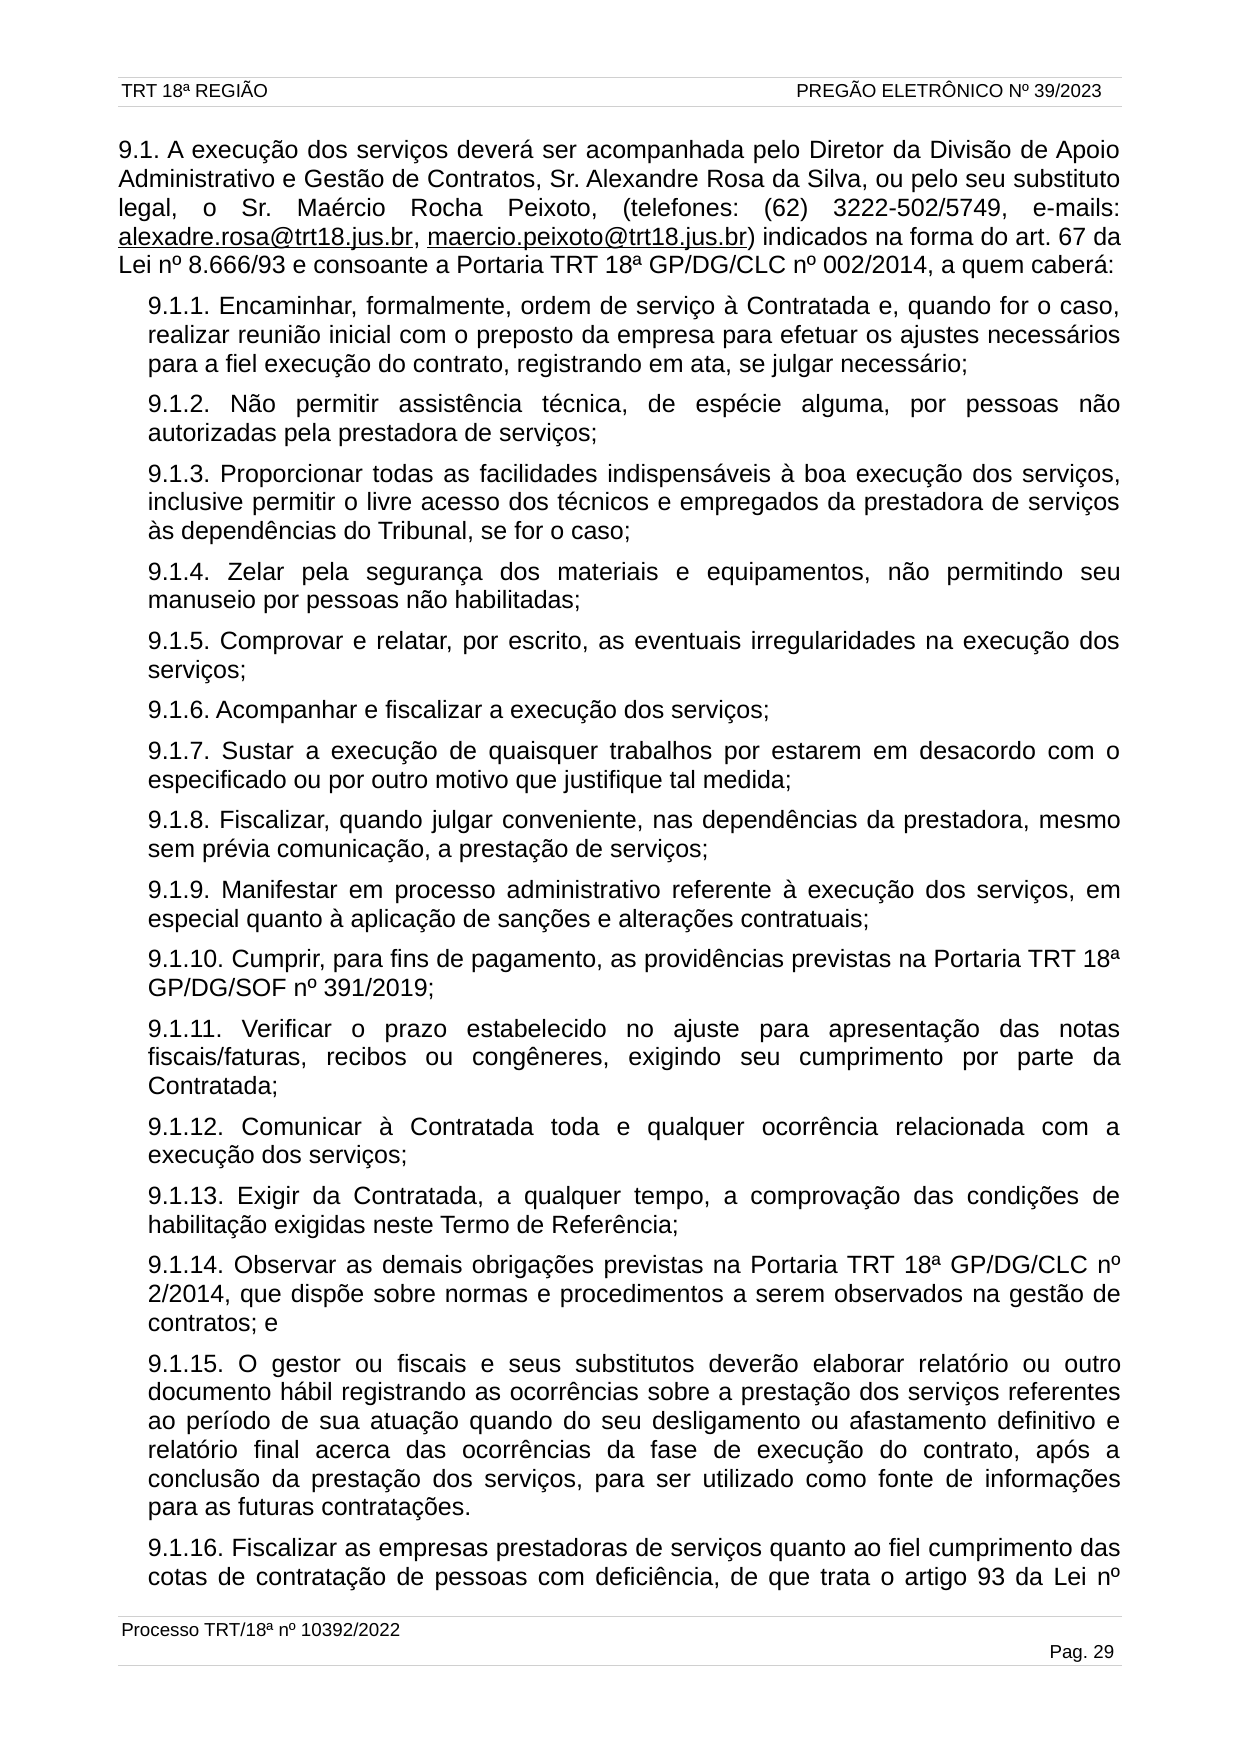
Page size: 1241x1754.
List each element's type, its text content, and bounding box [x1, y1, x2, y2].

text 9.1.12. Comunicar à Contratada toda e qualquer ocorrência relacionada com a execução dos serviços; [148, 1112, 1122, 1169]
text 9.1.15. O gestor ou fiscais e seus substitutos deverão elaborar relatório ou outro documento hábil registrando as ocorrências sobre a prestação dos serviços referentes ao período de sua atuação quando do seu desligamento ou afastamento definitivo e relatório final acerca das ocorrências da fase de execução do contrato, após a conclusão da prestação dos serviços, para ser utilizado como fonte de informações para as futuras contratações. [148, 1349, 1122, 1521]
text 9.1.5. Comprovar e relatar, por escrito, as eventuais irregularidades na execução dos serviços; [148, 626, 1122, 684]
text 9.1.16. Fiscalizar as empresas prestadoras de serviços quanto ao fiel cumprimento das cotas de contratação de pessoas com deficiência, de que trata o artigo 93 da Lei nº [148, 1533, 1122, 1591]
text 9.1.6. Acompanhar e fiscalizar a execução dos serviços; [148, 696, 1122, 724]
text 9.1.2. Não permitir assistência técnica, de espécie alguma, por pessoas não autorizadas pela prestadora de serviços; [148, 389, 1122, 447]
text 9.1.7. Sustar a execução de quaisquer trabalhos por estarem em desacordo com o especificado ou por outro motivo que justifique tal medida; [148, 736, 1122, 794]
text 9.1.11. Verificar o prazo estabelecido no ajuste para apresentação das notas fiscais/faturas, recibos ou congêneres, exigindo seu cumprimento por parte da Contratada; [148, 1014, 1122, 1100]
text 9.1.14. Observar as demais obrigações previstas na Portaria TRT 18ª GP/DG/CLC nº 2/2014, que dispõe sobre normas e procedimentos a serem observados na gestão de contratos; e [148, 1251, 1122, 1337]
text 9.1. A execução dos serviços deverá ser acompanhada pelo Diretor da Divisão de Apoio Administrativo e Gestão de Contratos, Sr. Alexandre Rosa da Silva, ou pelo seu substituto legal, o Sr. Maércio Rocha Peixoto, (telefones: (62) 3222-502/5749, e-mails: alexadre.rosa@trt18.jus.br, maercio.peixoto@trt18.jus.br) indicados na forma do art. 67 da Lei nº 8.666/93 e consoante a Portaria TRT 18ª GP/DG/CLC nº 002/2014, a quem caberá: [118, 136, 1122, 279]
text 9.1.3. Proporcionar todas as facilidades indispensáveis à boa execução dos serviços, inclusive permitir o livre acesso dos técnicos e empregados da prestadora de serviços às dependências do Tribunal, se for o caso; [148, 459, 1122, 545]
text 9.1.9. Manifestar em processo administrativo referente à execução dos serviços, em especial quanto à aplicação de sanções e alterações contratuais; [148, 875, 1122, 932]
text 9.1.8. Fiscalizar, quando julgar conveniente, nas dependências da prestadora, mesmo sem prévia comunicação, a prestação de serviços; [148, 806, 1122, 863]
text 9.1.1. Encaminhar, formalmente, ordem de serviço à Contratada e, quando for o caso, realizar reunião inicial com o preposto da empresa para efetuar os ajustes necessários para a fiel execução do contrato, registrando em ata, se julgar necessário; [148, 291, 1122, 377]
text 9.1.10. Cumprir, para fins de pagamento, as providências previstas na Portaria TRT 18ª GP/DG/SOF nº 391/2019; [148, 944, 1122, 1002]
text 9.1.4. Zelar pela segurança dos materiais e equipamentos, não permitindo seu manuseio por pessoas não habilitadas; [148, 557, 1122, 614]
text 9.1.13. Exigir da Contratada, a qualquer tempo, a comprovação das condições de habilitação exigidas neste Termo de Referência; [148, 1181, 1122, 1239]
